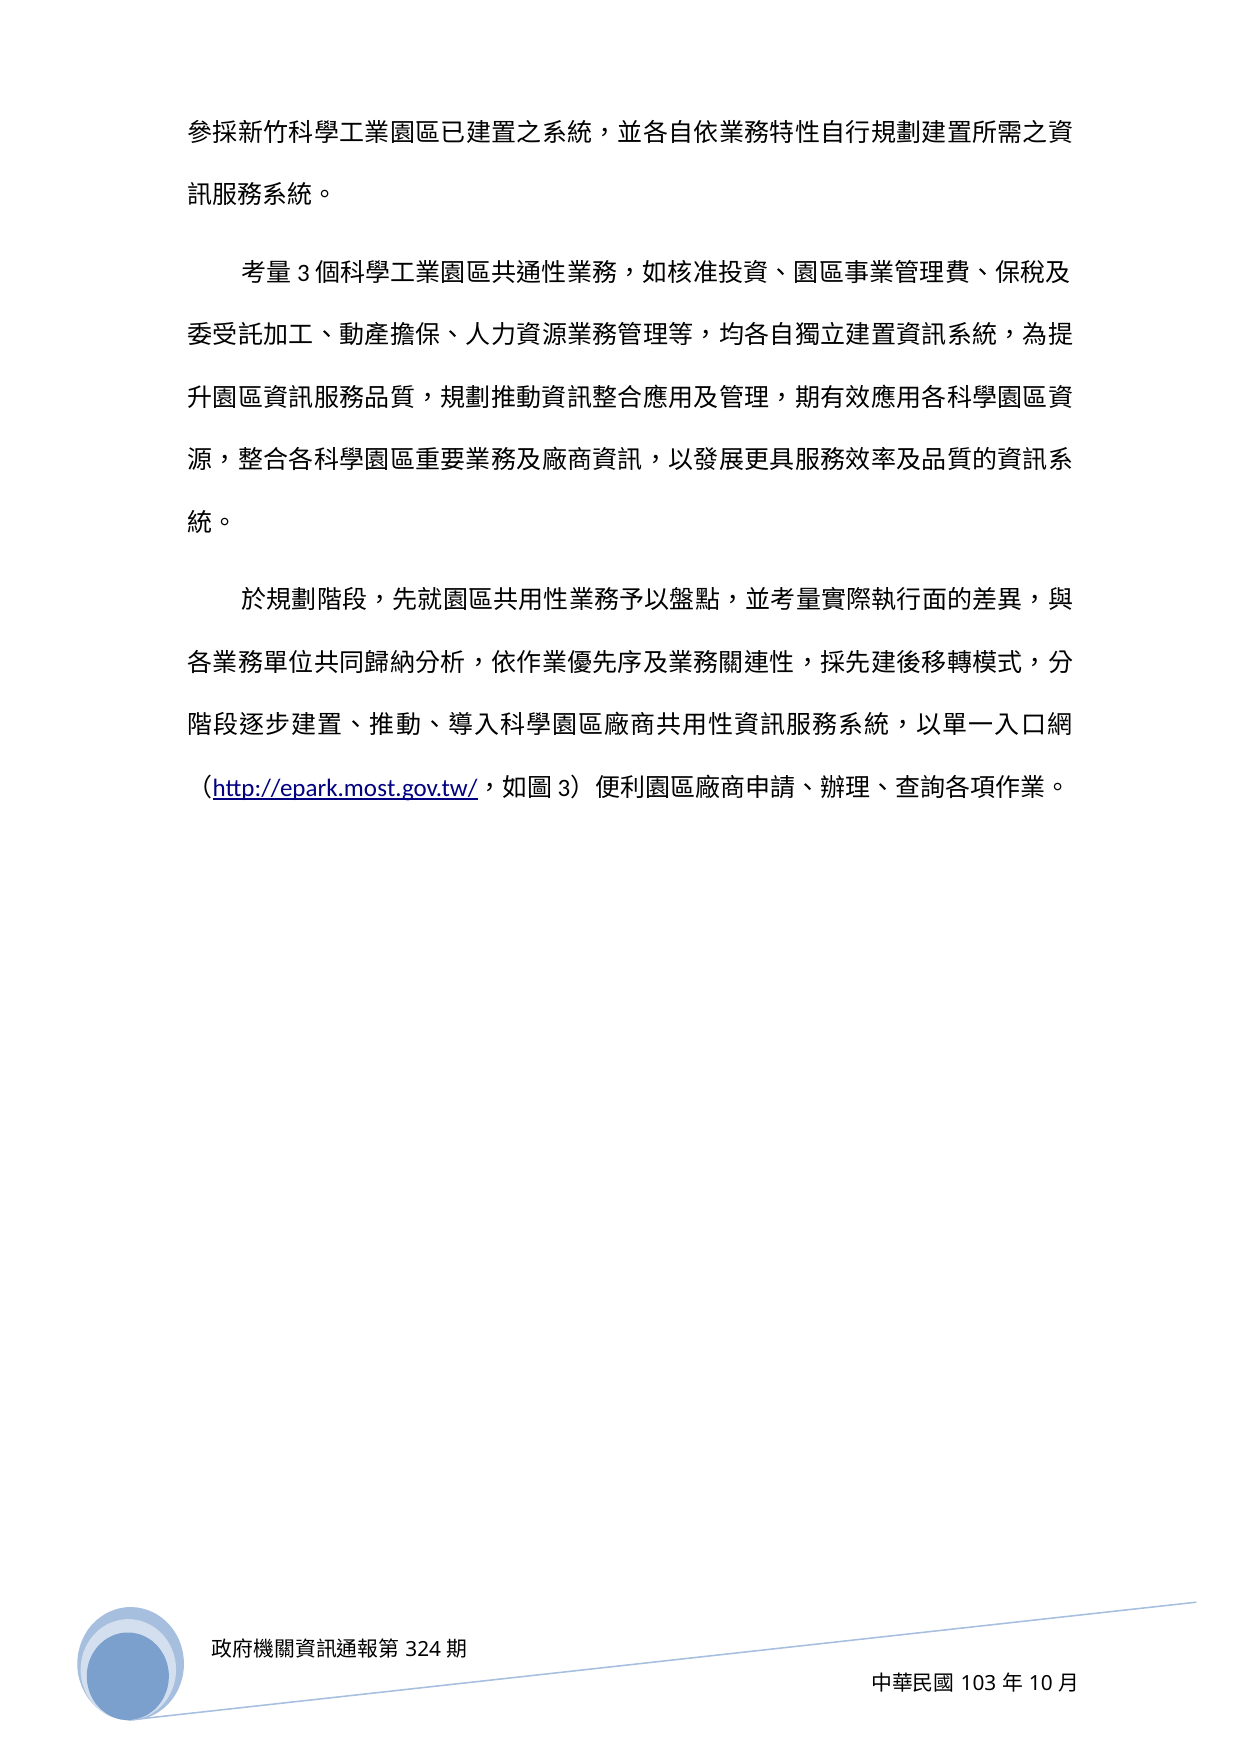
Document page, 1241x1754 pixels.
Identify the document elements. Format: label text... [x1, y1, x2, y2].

text 後續於民國86年、92年成立之南部科學工業園區管理局（建構完整的光電、半導體、生技及精密機械產業聚落，並積極發展綠能低碳及生技醫療器材）及中部科學工業園區管理局（精密機械產業重鎮），在資訊業務系統推動部分，原則參採新竹科學工業園區已建置之系統，並各自依業務特性自行規劃建置所需之資訊服務系統。 [187, 89, 1073, 214]
text 於規劃階段，先就園區共用性業務予以盤點，並考量實際執行面的差異，與各業務單位共同歸納分析，依作業優先序及業務關連性，採先建後移轉模式，分階段逐步建置、推動、導入科學園區廠商共用性資訊服務系統，以單一入口網（http://epark.most.gov.tw/，如圖3）便利園區廠商申請、辦理、查詢各項作業。 [187, 556, 1073, 806]
text 考量3個科學工業園區共通性業務，如核准投資、園區事業管理費、保稅及委受託加工、動產擔保、人力資源業務管理等，均各自獨立建置資訊系統，為提升園區資訊服務品質，規劃推動資訊整合應用及管理，期有效應用各科學園區資源，整合各科學園區重要業務及廠商資訊，以發展更具服務效率及品質的資訊系統。 [187, 229, 1073, 541]
